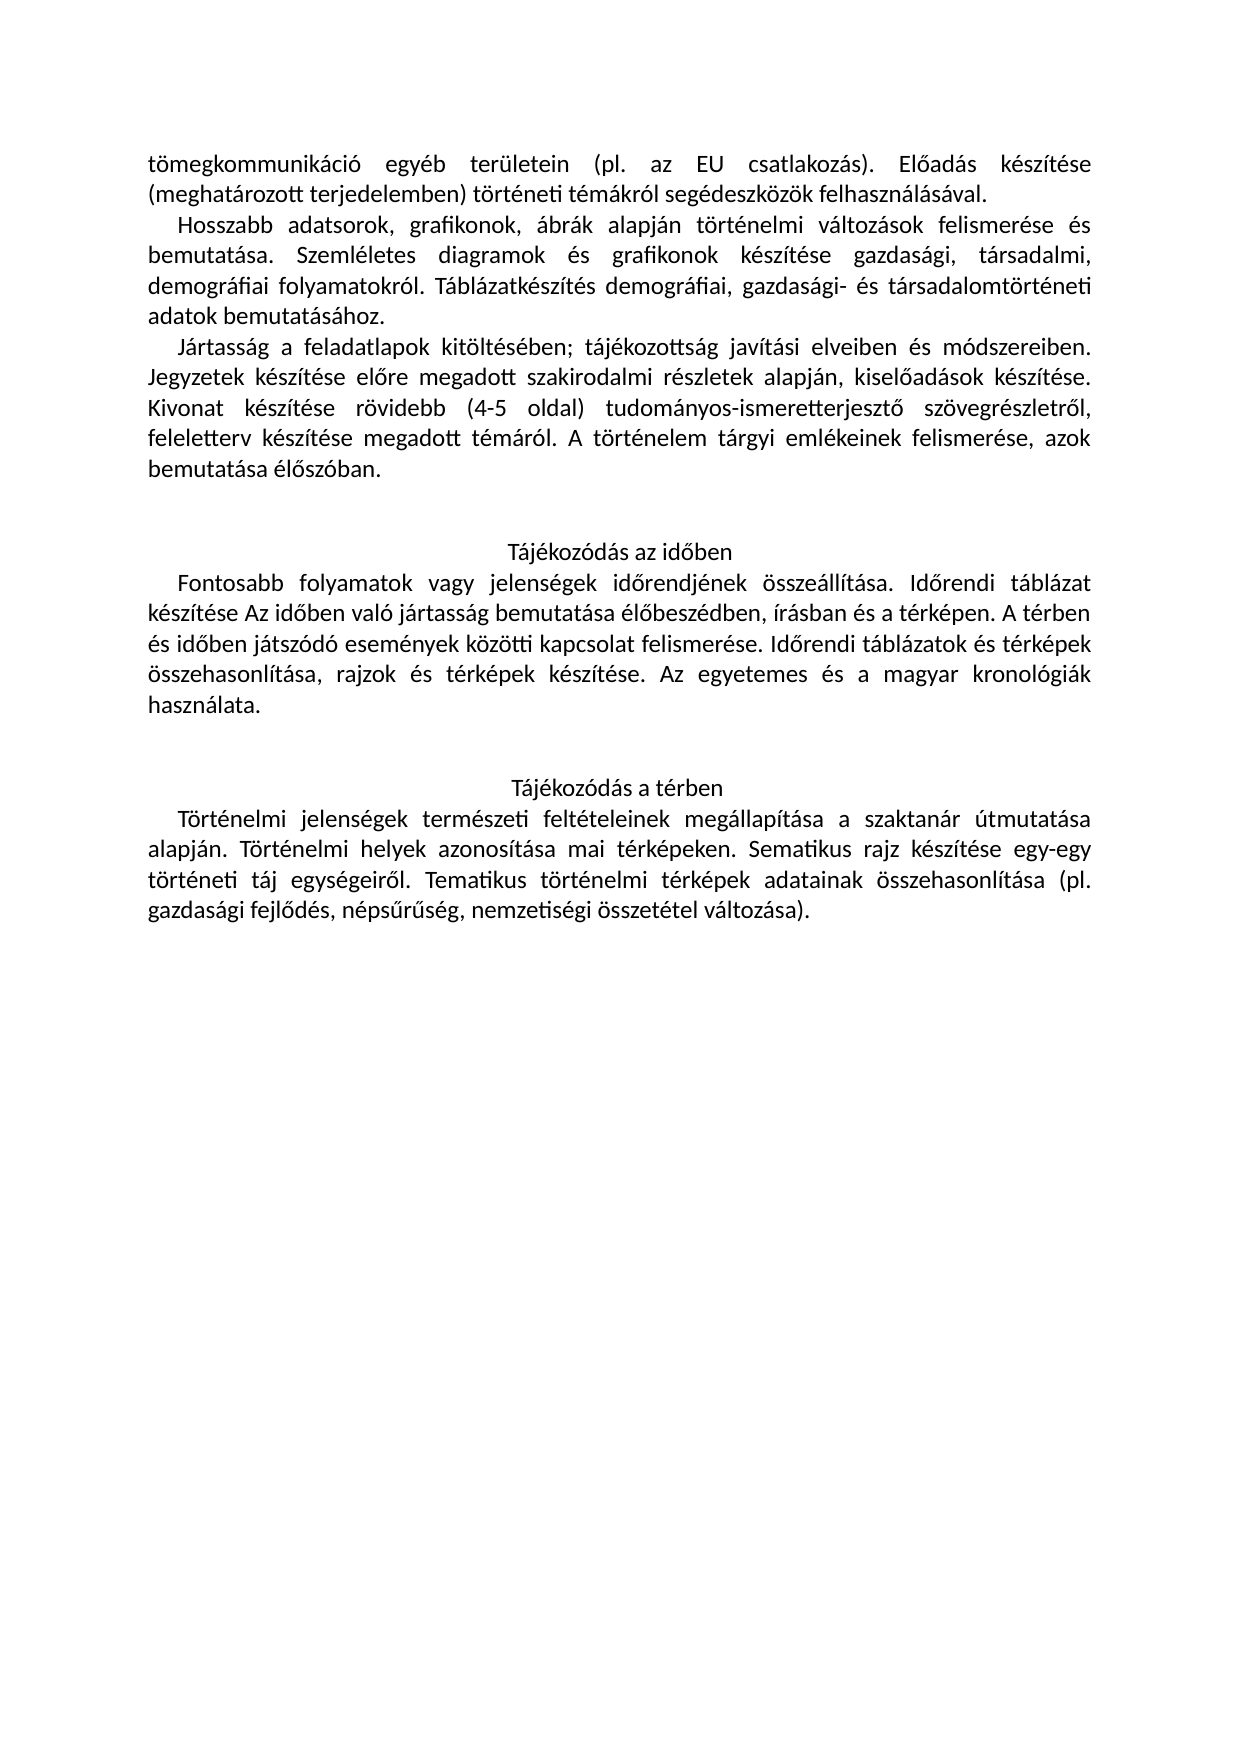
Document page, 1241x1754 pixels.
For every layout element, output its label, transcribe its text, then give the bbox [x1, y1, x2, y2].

text tömegkommunikáció egyéb területein (pl. az EU csatlakozás). Előadás készítése (meghatározott terjedelemben) történeti témákról segédeszközök felhasználásával. [148, 148, 1092, 209]
text Történelmi jelenségek természeti feltételeinek megállapítása a szaktanár útmutatása alapján. Történelmi helyek azonosítása mai térképeken. Sematikus rajz készítése egy-egy történeti táj egységeiről. Tematikus történelmi térképek adatainak összehasonlítása (pl. gazdasági fejlődés, népsűrűség, nemzetiségi összetétel változása). [148, 803, 1092, 925]
subtitle Tájékozódás az időben [148, 536, 1092, 567]
text Fontosabb folyamatok vagy jelenségek időrendjének összeállítása. Időrendi táblázat készítése Az időben való jártasság bemutatása élőbeszédben, írásban és a térképen. A térben és időben játszódó események közötti kapcsolat felismerése. Időrendi táblázatok és térképek összehasonlítása, rajzok és térképek készítése. Az egyetemes és a magyar kronológiák használata. [148, 567, 1092, 719]
text Hosszabb adatsorok, grafikonok, ábrák alapján történelmi változások felismerése és bemutatása. Szemléletes diagramok és grafikonok készítése gazdasági, társadalmi, demográfiai folyamatokról. Táblázatkészítés demográfiai, gazdasági- és társadalomtörténeti adatok bemutatásához. [148, 209, 1092, 331]
subtitle Tájékozódás a térben [148, 773, 1092, 803]
text Jártasság a feladatlapok kitöltésében; tájékozottság javítási elveiben és módszereiben. Jegyzetek készítése előre megadott szakirodalmi részletek alapján, kiselőadások készítése. Kivonat készítése rövidebb (4-5 oldal) tudományos-ismeretterjesztő szövegrészletről, feleletterv készítése megadott témáról. A történelem tárgyi emlékeinek felismerése, azok bemutatása élőszóban. [148, 331, 1092, 483]
